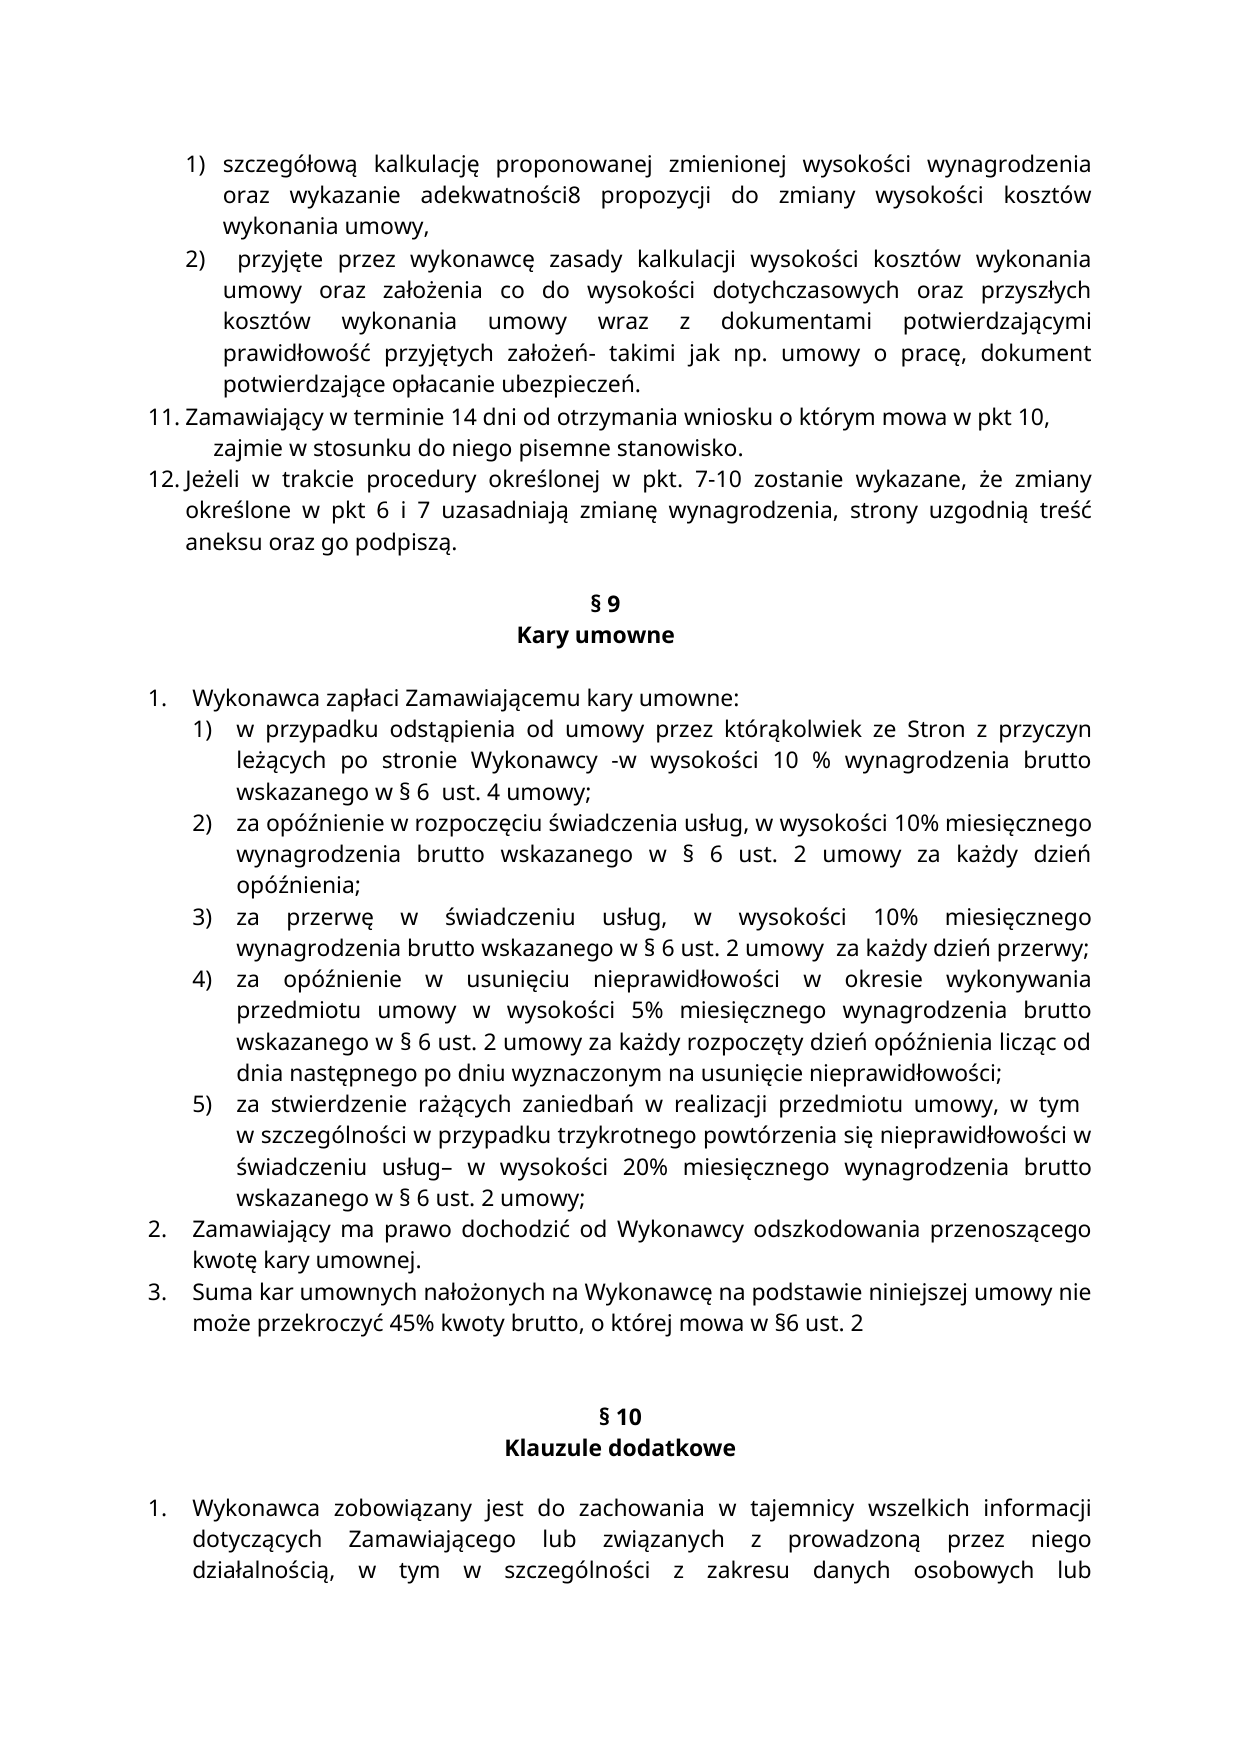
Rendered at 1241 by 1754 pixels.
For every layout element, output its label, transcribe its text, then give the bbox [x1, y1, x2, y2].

list szczegółową kalkulację proponowanej zmienionej wysokości wynagrodzenia oraz wykazanie adekwatności8 propozycji do zmiany wysokości kosztów wykonania umowy, [185, 148, 1093, 241]
list za opóźnienie w usunięciu nieprawidłowości w okresie wykonywania przedmiotu umowy w wysokości 5% miesięcznego wynagrodzenia brutto wskazanego w § 6 ust. 2 umowy za każdy rozpoczęty dzień opóźnienia licząc od dnia następnego po dniu wyznaczonym na usunięcie nieprawidłowości; [192, 963, 1093, 1088]
list Jeżeli w trakcie procedury określonej w pkt. 7-10 zostanie wykazane, że zmiany określone w pkt 6 i 7 uzasadniają zmianę wynagrodzenia, strony uzgodnią treść aneksu oraz go podpiszą. [148, 463, 1093, 557]
text § 9 [516, 588, 1093, 619]
text zajmie w stosunku do niego pisemne stanowisko. [148, 432, 1093, 463]
list przyjęte przez wykonawcę zasady kalkulacji wysokości kosztów wykonania umowy oraz założenia co do wysokości dotychczasowych oraz przyszłych kosztów wykonania umowy wraz z dokumentami potwierdzającymi prawidłowość przyjętych założeń- takimi jak np. umowy o pracę, dokument potwierdzające opłacanie ubezpieczeń. [185, 243, 1093, 399]
list Suma kar umownych nałożonych na Wykonawcę na podstawie niniejszej umowy nie może przekroczyć 45% kwoty brutto, o której mowa w §6 ust. 2 [148, 1276, 1093, 1338]
text Kary umowne [443, 619, 1093, 651]
list Wykonawca zobowiązany jest do zachowania w tajemnicy wszelkich informacji dotyczących Zamawiającego lub związanych z prowadzoną przez niego działalnością, w tym w szczególności z zakresu danych osobowych lub [148, 1492, 1093, 1586]
list w przypadku odstąpienia od umowy przez którąkolwiek ze Stron z przyczyn leżących po stronie Wykonawcy -w wysokości 10 % wynagrodzenia brutto wskazanego w § 6 ust. 4 umowy; [192, 713, 1093, 807]
list za opóźnienie w rozpoczęciu świadczenia usług, w wysokości 10% miesięcznego wynagrodzenia brutto wskazanego w § 6 ust. 2 umowy za każdy dzień opóźnienia; [192, 807, 1093, 901]
list Zamawiający w terminie 14 dni od otrzymania wniosku o którym mowa w pkt 10, [148, 401, 1093, 432]
text § 10 [148, 1401, 1093, 1432]
text 1. Wykonawca zapłaci Zamawiającemu kary umowne: [148, 682, 1093, 713]
text Klauzule dodatkowe [148, 1432, 1093, 1463]
list za przerwę w świadczeniu usług, w wysokości 10% miesięcznego wynagrodzenia brutto wskazanego w § 6 ust. 2 umowy za każdy dzień przerwy; [192, 901, 1093, 963]
list za stwierdzenie rażących zaniedbań w realizacji przedmiotu umowy, w tym w szczególności w przypadku trzykrotnego powtórzenia się nieprawidłowości w świadczeniu usług– w wysokości 20% miesięcznego wynagrodzenia brutto wskazanego w § 6 ust. 2 umowy; [192, 1088, 1093, 1213]
list Zamawiający ma prawo dochodzić od Wykonawcy odszkodowania przenoszącego kwotę kary umownej. [148, 1213, 1093, 1276]
